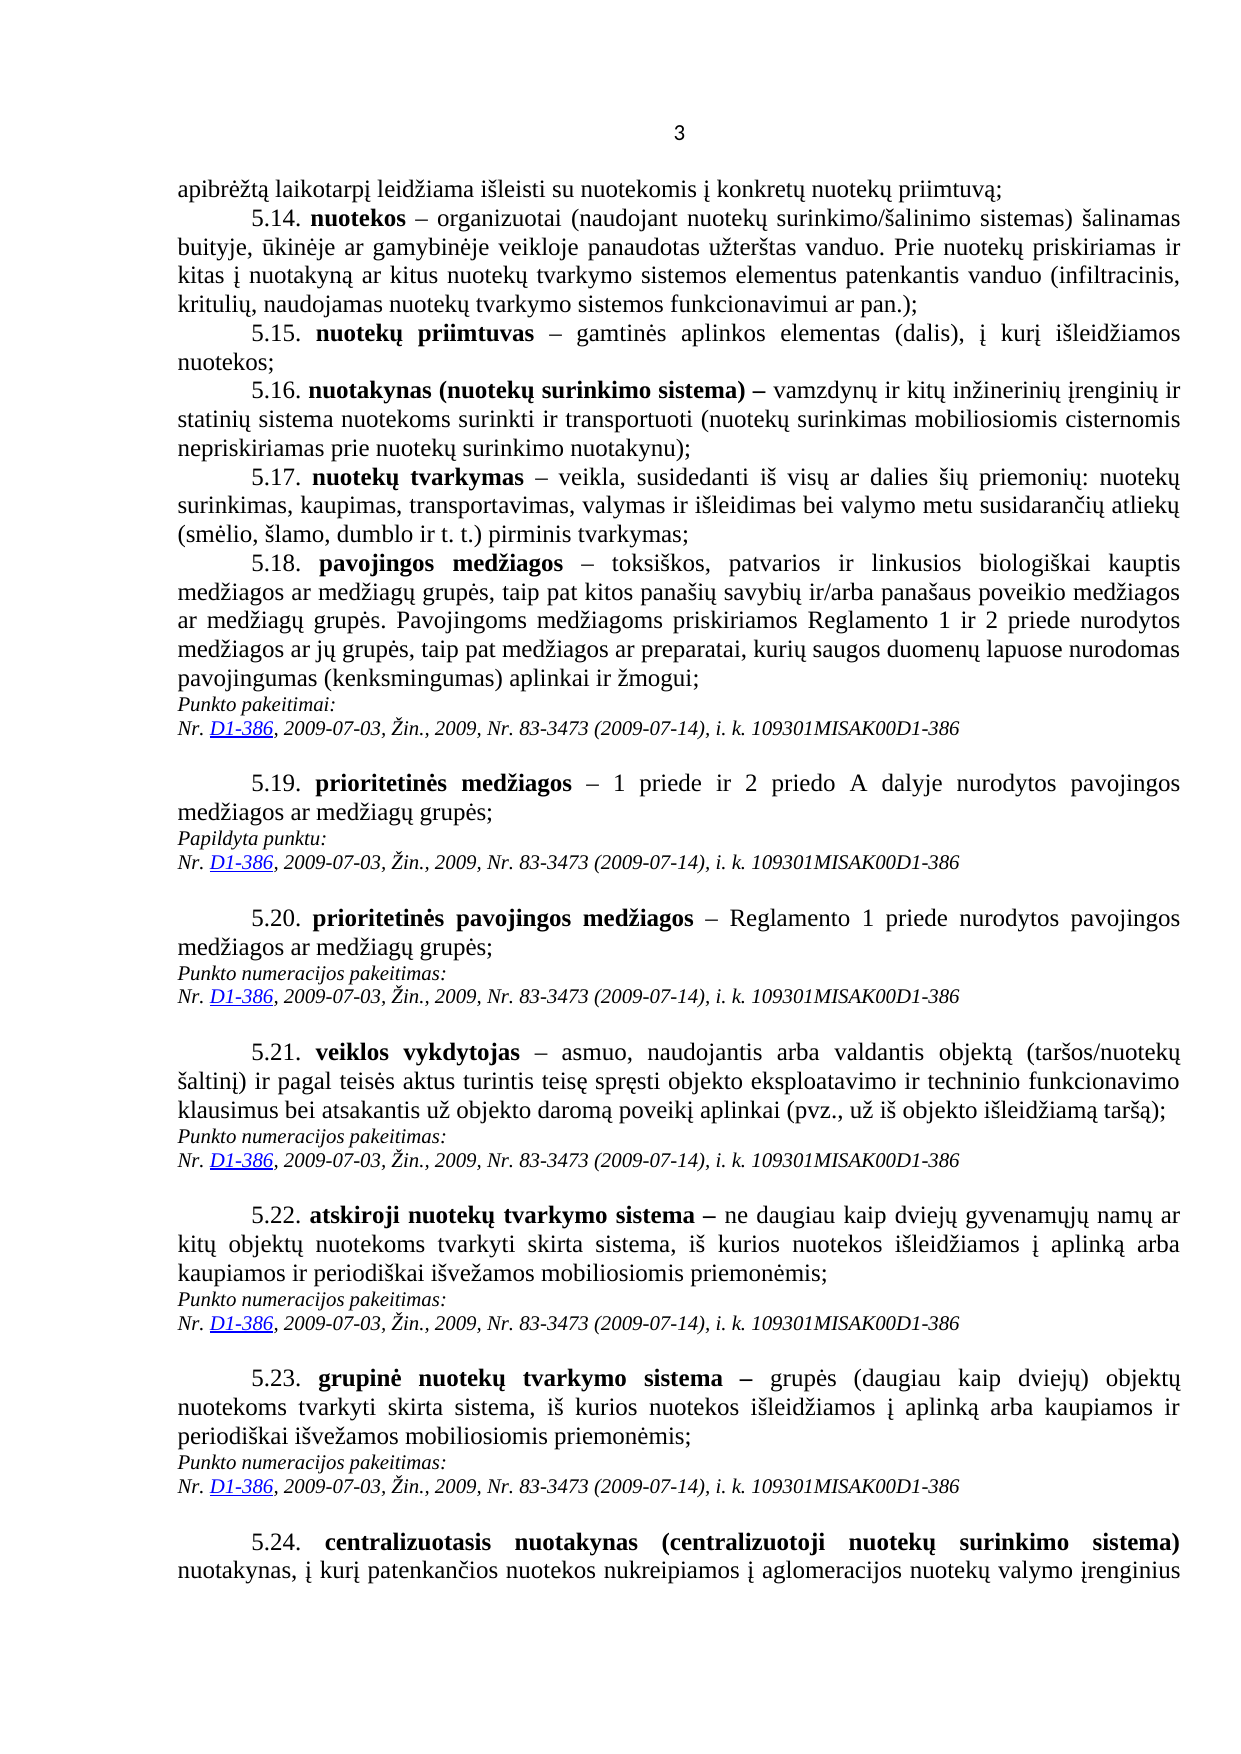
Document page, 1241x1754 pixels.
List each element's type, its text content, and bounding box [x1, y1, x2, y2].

text 5.21. veiklos vykdytojas – asmuo, naudojantis arba valdantis objektą (taršos/nuotekų šaltinį) ir pagal teisės aktus turintis teisę spręsti objekto eksploatavimo ir techninio funkcionavimo klausimus bei atsakantis už objekto daromą poveikį aplinkai (pvz., už iš objekto išleidžiamą taršą); [177, 1037, 1181, 1123]
text 5.15. nuotekų priimtuvas – gamtinės aplinkos elementas (dalis), į kurį išleidžiamos nuotekos; [177, 318, 1181, 375]
text 5.23. grupinė nuotekų tvarkymo sistema – grupės (daugiau kaip dviejų) objektų nuotekoms tvarkyti skirta sistema, iš kurios nuotekos išleidžiamos į aplinką arba kaupiamos ir periodiškai išvežamos mobiliosiomis priemonėmis; [177, 1363, 1181, 1450]
text apibrėžtą laikotarpį leidžiama išleisti su nuotekomis į konkretų nuotekų priimtuvą; [177, 174, 1181, 203]
text Nr. D1-386, 2009-07-03, Žin., 2009, Nr. 83-3473 (2009-07-14), i. k. 109301MISAK00D1-386 [177, 984, 1181, 1008]
text Punkto numeracijos pakeitimas: [177, 960, 1181, 984]
text Nr. D1-386, 2009-07-03, Žin., 2009, Nr. 83-3473 (2009-07-14), i. k. 109301MISAK00D1-386 [177, 1311, 1181, 1335]
text 5.18. pavojingos medžiagos – toksiškos, patvarios ir linkusios biologiškai kauptis medžiagos ar medžiagų grupės, taip pat kitos panašių savybių ir/arba panašaus poveikio medžiagos ar medžiagų grupės. Pavojingoms medžiagoms priskiriamos Reglamento 1 ir 2 priede nurodytos medžiagos ar jų grupės, taip pat medžiagos ar preparatai, kurių saugos duomenų lapuose nurodomas pavojingumas (kenksmingumas) aplinkai ir žmogui; [177, 548, 1181, 692]
text 5.16. nuotakynas (nuotekų surinkimo sistema) – vamzdynų ir kitų inžinerinių įrenginių ir statinių sistema nuotekoms surinkti ir transportuoti (nuotekų surinkimas mobiliosiomis cisternomis nepriskiriamas prie nuotekų surinkimo nuotakynu); [177, 375, 1181, 462]
text Nr. D1-386, 2009-07-03, Žin., 2009, Nr. 83-3473 (2009-07-14), i. k. 109301MISAK00D1-386 [177, 1474, 1181, 1498]
text Punkto numeracijos pakeitimas: [177, 1450, 1181, 1474]
text Papildyta punktu: [177, 826, 1181, 850]
text 5.22. atskiroji nuotekų tvarkymo sistema – ne daugiau kaip dviejų gyvenamųjų namų ar kitų objektų nuotekoms tvarkyti skirta sistema, iš kurios nuotekos išleidžiamos į aplinką arba kaupiamos ir periodiškai išvežamos mobiliosiomis priemonėmis; [177, 1200, 1181, 1287]
text Punkto numeracijos pakeitimas: [177, 1287, 1181, 1311]
text 5.24. centralizuotasis nuotakynas (centralizuotoji nuotekų surinkimo sistema) nuotakynas, į kurį patenkančios nuotekos nukreipiamos į aglomeracijos nuotekų valymo įrenginius [177, 1527, 1181, 1584]
text 5.19. prioritetinės medžiagos – 1 priede ir 2 priedo A dalyje nurodytos pavojingos medžiagos ar medžiagų grupės; [177, 768, 1181, 826]
text 5.17. nuotekų tvarkymas – veikla, susidedanti iš visų ar dalies šių priemonių: nuotekų surinkimas, kaupimas, transportavimas, valymas ir išleidimas bei valymo metu susidarančių atliekų (smėlio, šlamo, dumblo ir t. t.) pirminis tvarkymas; [177, 462, 1181, 548]
text Nr. D1-386, 2009-07-03, Žin., 2009, Nr. 83-3473 (2009-07-14), i. k. 109301MISAK00D1-386 [177, 716, 1181, 740]
text Nr. D1-386, 2009-07-03, Žin., 2009, Nr. 83-3473 (2009-07-14), i. k. 109301MISAK00D1-386 [177, 1148, 1181, 1172]
text Nr. D1-386, 2009-07-03, Žin., 2009, Nr. 83-3473 (2009-07-14), i. k. 109301MISAK00D1-386 [177, 850, 1181, 874]
text 5.14. nuotekos – organizuotai (naudojant nuotekų surinkimo/šalinimo sistemas) šalinamas buityje, ūkinėje ar gamybinėje veikloje panaudotas užterštas vanduo. Prie nuotekų priskiriamas ir kitas į nuotakyną ar kitus nuotekų tvarkymo sistemos elementus patenkantis vanduo (infiltracinis, kritulių, naudojamas nuotekų tvarkymo sistemos funkcionavimui ar pan.); [177, 203, 1181, 318]
text 5.20. prioritetinės pavojingos medžiagos – Reglamento 1 priede nurodytos pavojingos medžiagos ar medžiagų grupės; [177, 903, 1181, 960]
text Punkto pakeitimai: [177, 692, 1181, 716]
text Punkto numeracijos pakeitimas: [177, 1123, 1181, 1148]
